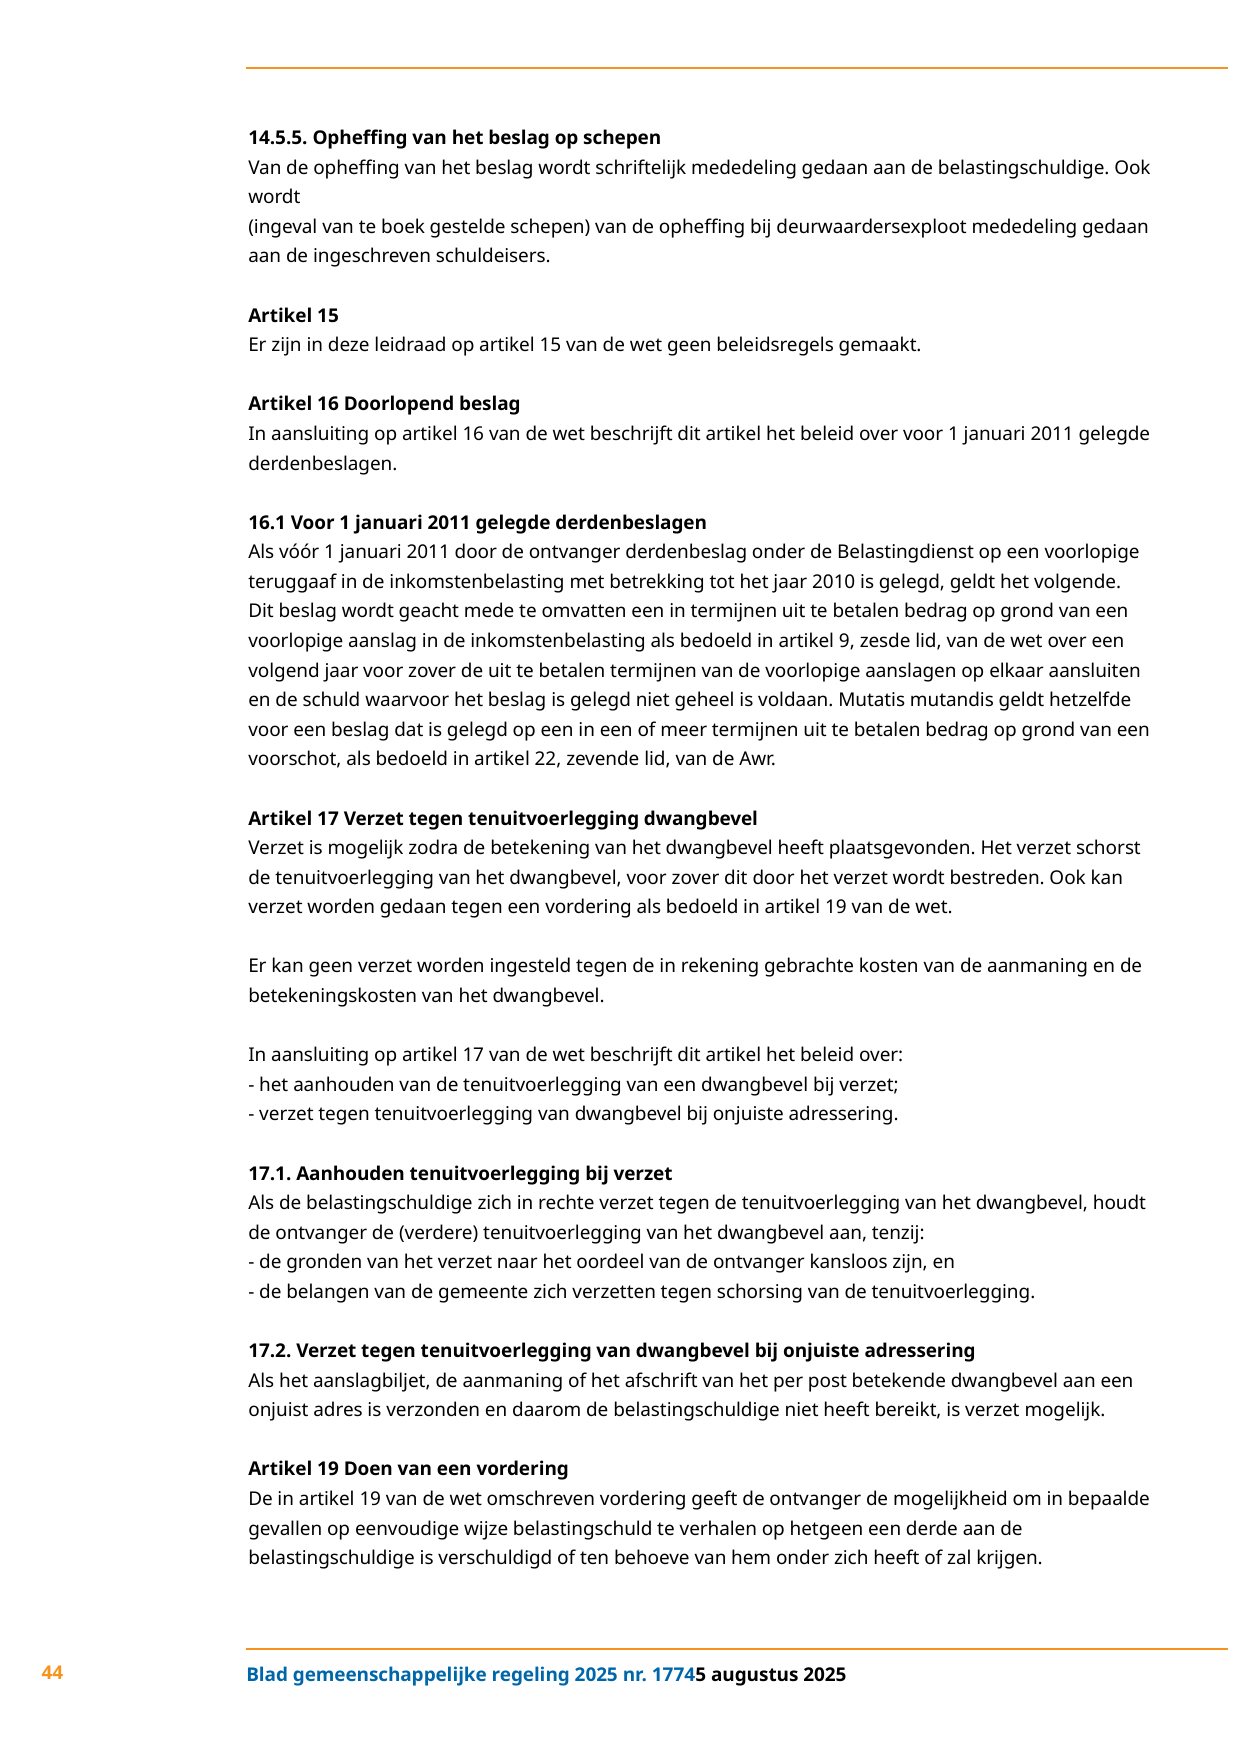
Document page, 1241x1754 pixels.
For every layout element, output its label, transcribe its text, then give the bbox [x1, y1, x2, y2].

text In aansluiting op artikel 17 van de wet beschrijft dit artikel het beleid over: [248, 1041, 1152, 1067]
text De in artikel 19 van de wet omschreven vordering geeft de ontvanger de mogelijkheid om in bepaalde gevallen op eenvoudige wijze belastingschuld te verhalen op hetgeen een derde aan de belastingschuldige is verschuldigd of ten behoeve van hem onder zich heeft of zal krijgen. [248, 1485, 1152, 1570]
text - de gronden van het verzet naar het oordeel van de ontvanger kansloos zijn, en [248, 1248, 1152, 1274]
picture [41, 47, 231, 172]
text Er kan geen verzet worden ingesteld tegen de in rekening gebrachte kosten van de aanmaning en de betekeningskosten van het dwangbevel. [248, 953, 1152, 1008]
text Artikel 19 Doen van een vordering [248, 1456, 1152, 1481]
text Van de opheffing van het beslag wordt schriftelijk mededeling gedaan aan de belastingschuldige. Ook wordt [248, 154, 1152, 209]
text (ingeval van te boek gestelde schepen) van de opheffing bij deurwaardersexploot mededeling gedaan aan de ingeschreven schuldeisers. [248, 213, 1152, 268]
text Als het aanslagbiljet, de aanmaning of het afschrift van het per post betekende dwangbevel aan een onjuist adres is verzonden en daarom de belastingschuldige niet heeft bereikt, is verzet mogelijk. [248, 1367, 1152, 1422]
text Verzet is mogelijk zodra de betekening van het dwangbevel heeft plaatsgevonden. Het verzet schorst de tenuitvoerlegging van het dwangbevel, voor zover dit door het verzet wordt bestreden. Ook kan verzet worden gedaan tegen een vordering als bedoeld in artikel 19 van de wet. [248, 834, 1152, 919]
text Artikel 15 [248, 302, 1152, 328]
text 16.1 Voor 1 januari 2011 gelegde derdenbeslagen [248, 509, 1152, 535]
text Er zijn in deze leidraad op artikel 15 van de wet geen beleidsregels gemaakt. [248, 331, 1152, 357]
text - verzet tegen tenuitvoerlegging van dwangbevel bij onjuiste adressering. [248, 1101, 1152, 1126]
text Als vóór 1 januari 2011 door de ontvanger derdenbeslag onder de Belastingdienst op een voorlopige teruggaaf in de inkomstenbelasting met betrekking tot het jaar 2010 is gelegd, geldt het volgende. Dit beslag wordt geacht mede te omvatten een in termijnen uit te betalen bedrag op grond van een voorlopige aanslag in de inkomstenbelasting als bedoeld in artikel 9, zesde lid, van de wet over een volgend jaar voor zover de uit te betalen termijnen van de voorlopige aanslagen op elkaar aansluiten en de schuld waarvoor het beslag is gelegd niet geheel is voldaan. Mutatis mutandis geldt hetzelfde voor een beslag dat is gelegd op een in een of meer termijnen uit te betalen bedrag op grond van een voorschot, als bedoeld in artikel 22, zevende lid, van de Awr. [248, 538, 1152, 771]
text 17.1. Aanhouden tenuitvoerlegging bij verzet [248, 1160, 1152, 1186]
text In aansluiting op artikel 16 van de wet beschrijft dit artikel het beleid over voor 1 januari 2011 gelegde derdenbeslagen. [248, 420, 1152, 476]
text Als de belastingschuldige zich in rechte verzet tegen de tenuitvoerlegging van het dwangbevel, houdt de ontvanger de (verdere) tenuitvoerlegging van het dwangbevel aan, tenzij: [248, 1189, 1152, 1245]
text Artikel 17 Verzet tegen tenuitvoerlegging dwangbevel [248, 805, 1152, 831]
text Artikel 16 Doorlopend beslag [248, 391, 1152, 416]
text 14.5.5. Opheffing van het beslag op schepen [248, 124, 1152, 150]
text - de belangen van de gemeente zich verzetten tegen schorsing van de tenuitvoerlegging. [248, 1278, 1152, 1304]
text 17.2. Verzet tegen tenuitvoerlegging van dwangbevel bij onjuiste adressering [248, 1337, 1152, 1363]
text - het aanhouden van de tenuitvoerlegging van een dwangbevel bij verzet; [248, 1071, 1152, 1097]
